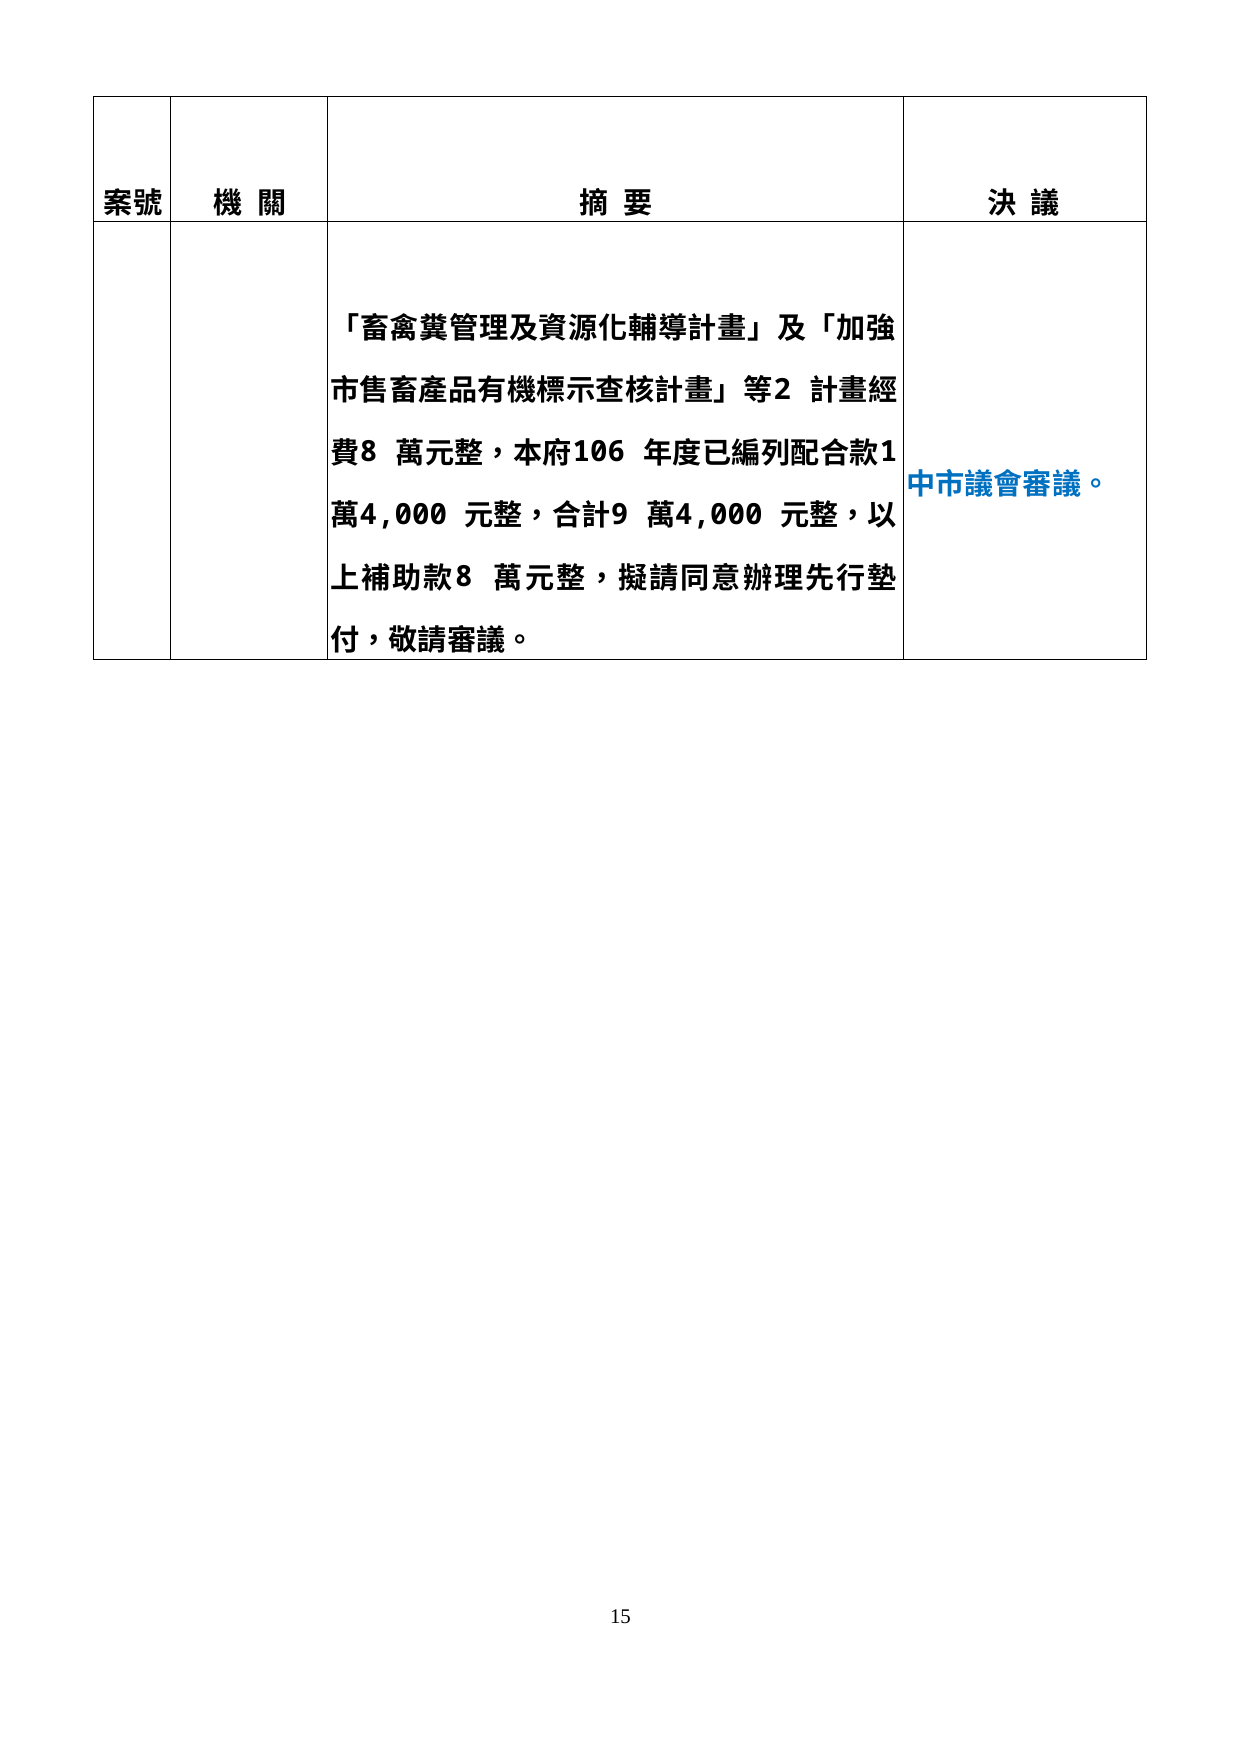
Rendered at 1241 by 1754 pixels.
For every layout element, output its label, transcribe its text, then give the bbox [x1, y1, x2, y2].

table_header 摘 要 [328, 97, 903, 221]
table_header 案號 [94, 97, 170, 221]
table_cell [94, 222, 170, 659]
table_header 決 議 [904, 97, 1146, 221]
table_header 機 關 [171, 97, 327, 221]
table_cell [171, 222, 327, 659]
table_cell 中市議會審議。 [904, 222, 1146, 659]
table_cell 「畜禽糞管理及資源化輔導計畫」及「加強市售畜產品有機標示查核計畫」等2 計畫經費8 萬元整，本府106 年度已編列配合款1 萬4,000 元整，合計9 萬4,000 元整，以上補助款8 萬元整，擬請同意辦理先行墊付，敬請審議。 [328, 222, 903, 659]
